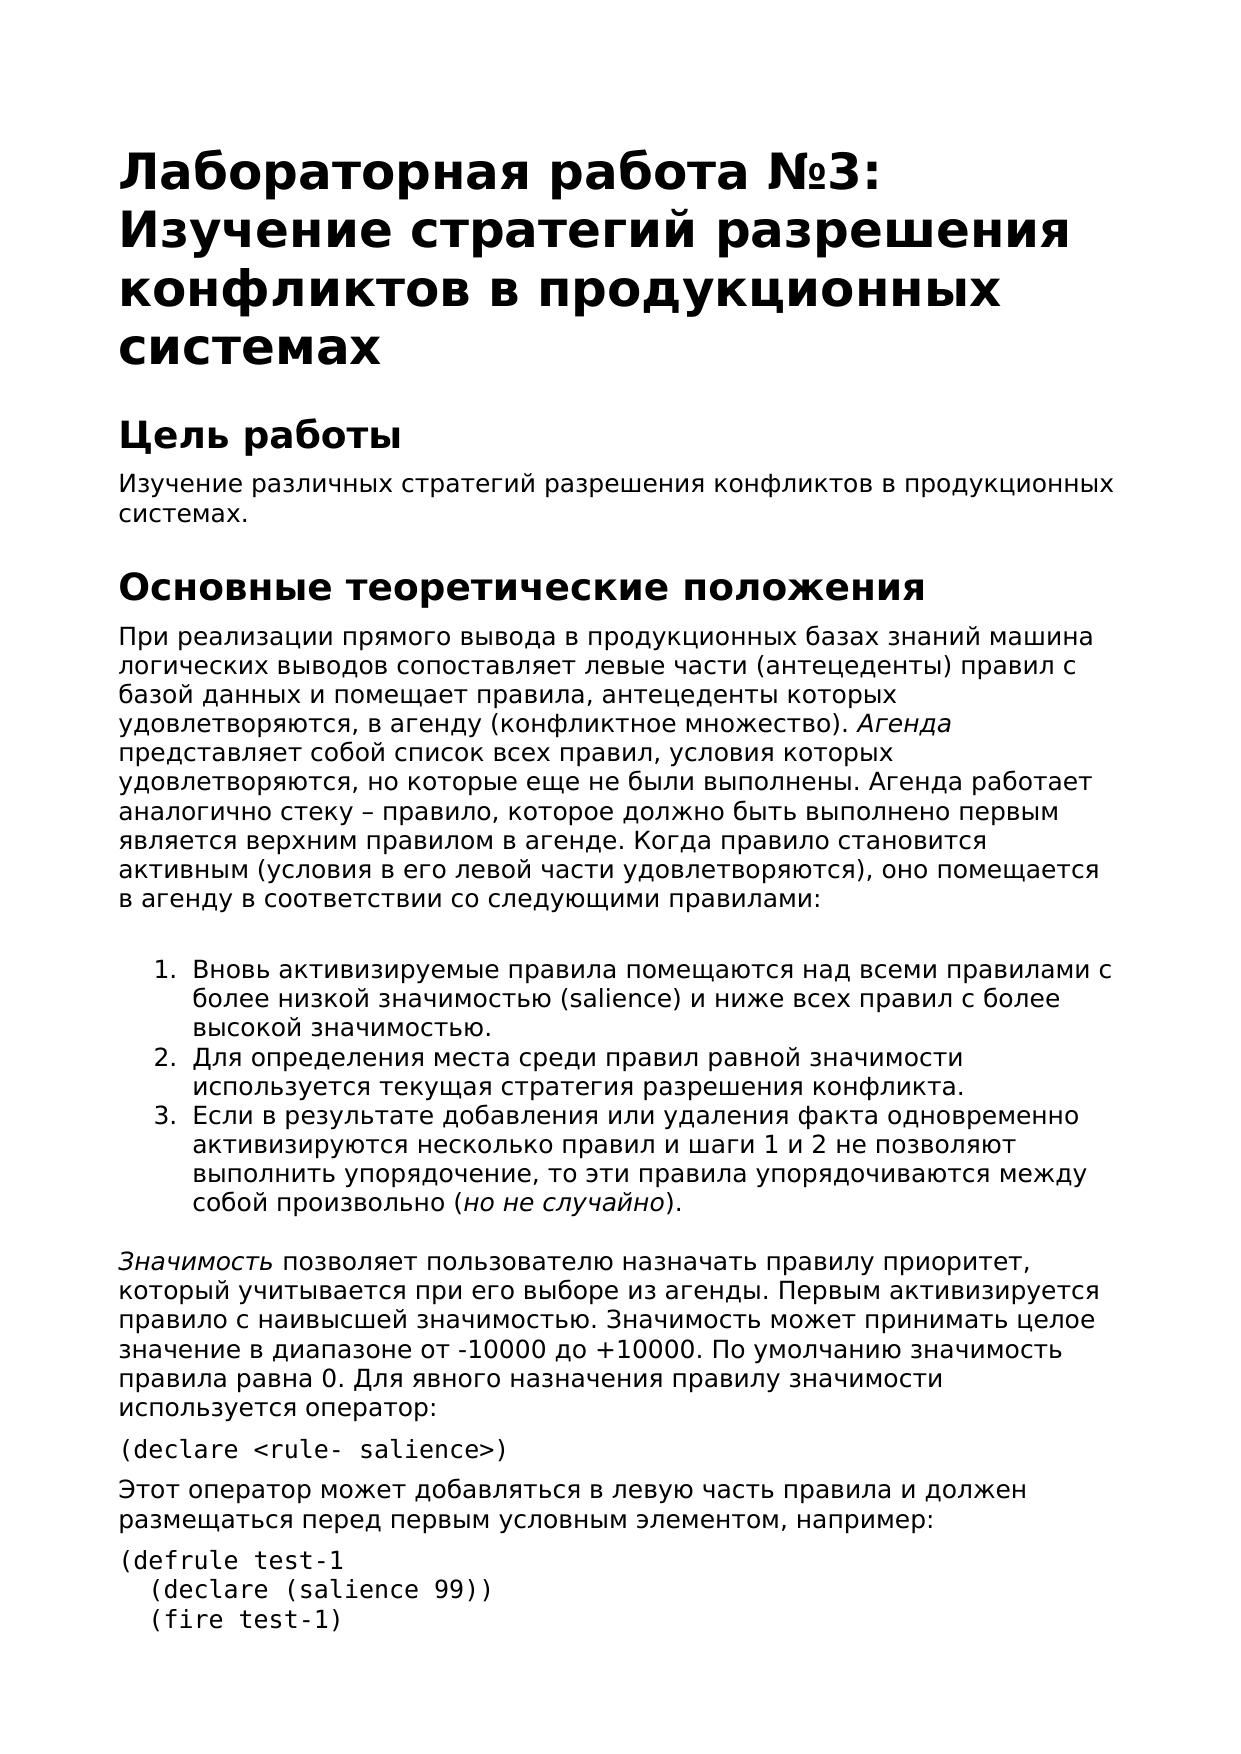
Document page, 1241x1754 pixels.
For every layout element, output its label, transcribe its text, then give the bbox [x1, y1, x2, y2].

text (defrule test-1 (declare (salience 99)) (fire test-1) [118, 1547, 1122, 1634]
subtitle Основные теоретические положения [118, 566, 1122, 609]
text Значимость позволяет пользователю назначать правилу приоритет, который учитывается при его выборе из агенды. Первым активизируется правило с наивысшей значимостью. Значимость может принимать целое значение в диапазоне от -10000 до +10000. По умолчанию значимость правила равна 0. Для явного назначения правилу значимости используется оператор: [118, 1247, 1122, 1422]
text Этот оператор может добавляться в левую часть правила и должен размещаться перед первым условным элементом, например: [118, 1476, 1122, 1534]
list Если в результате добавления или удаления факта одновременно активизируются несколько правил и шаги 1 и 2 не позволяют выполнить упорядочение, то эти правила упорядочиваются между собой произвольно (но не случайно). [177, 1101, 1122, 1218]
subtitle Лабораторная работа №3: Изучение стратегий разрешения конфликтов в продукционных системах [118, 143, 1122, 376]
list Вновь активизируемые правила помещаются над всеми правилами с более низкой значимостью (salience) и ниже всех правил с более высокой значимостью. [177, 955, 1122, 1043]
list Для определения места среди правил равной значимости используется текущая стратегия разрешения конфликта. [177, 1043, 1122, 1101]
text Изучение различных стратегий разрешения конфликтов в продукционных системах. [118, 470, 1122, 528]
subtitle Цель работы [118, 413, 1122, 457]
text При реализации прямого вывода в продукционных базах знаний машина логических выводов сопоставляет левые части (антецеденты) правил с базой данных и помещает правила, антецеденты которых удовлетворяются, в агенду (конфликтное множество). Агенда представляет собой список всех правил, условия которых удовлетворяются, но которые еще не были выполнены. Агенда работает аналогично стеку – правило, которое должно быть выполнено первым является верхним правилом в агенде. Когда правило становится активным (условия в его левой части удовлетворяются), оно помещается в агенду в соответствии со следующими правилами: [118, 622, 1122, 913]
text (declare <rule- salience>) [118, 1435, 1122, 1464]
